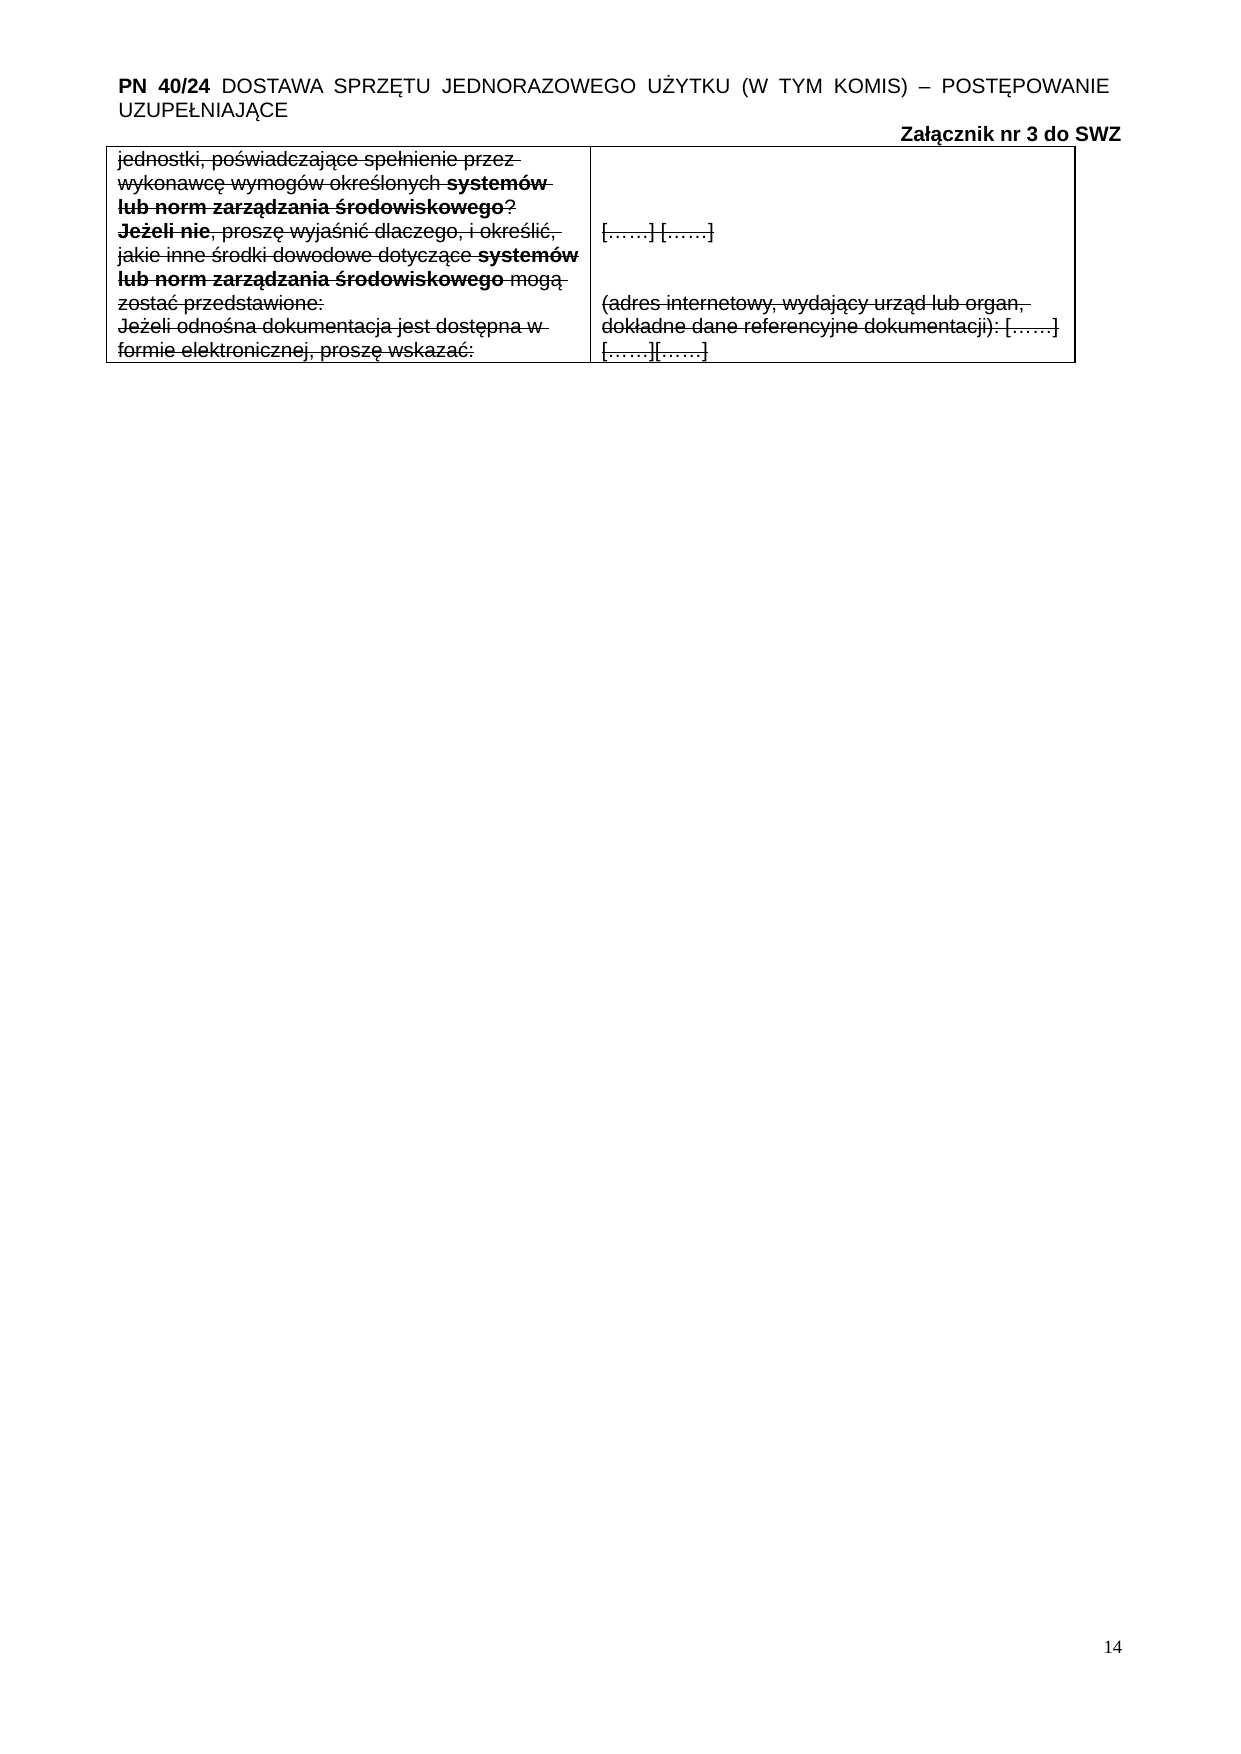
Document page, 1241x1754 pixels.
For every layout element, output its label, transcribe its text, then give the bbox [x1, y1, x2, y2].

table_cell [……] [……] (adres internetowy, wydający urząd lub organ, dokładne dane referencyjne dokumentacji): [……][……][……] [591, 147, 1074, 362]
table_cell jednostki, poświadczające spełnienie przez wykonawcę wymogów określonych systemów lub norm zarządzania środowiskowego? Jeżeli nie, proszę wyjaśnić dlaczego, i określić, jakie inne środki dowodowe dotyczące systemów lub norm zarządzania środowiskowego mogą zostać przedstawione: Jeżeli odnośna dokumentacja jest dostępna w formie elektronicznej, proszę wskazać: [107, 147, 590, 362]
